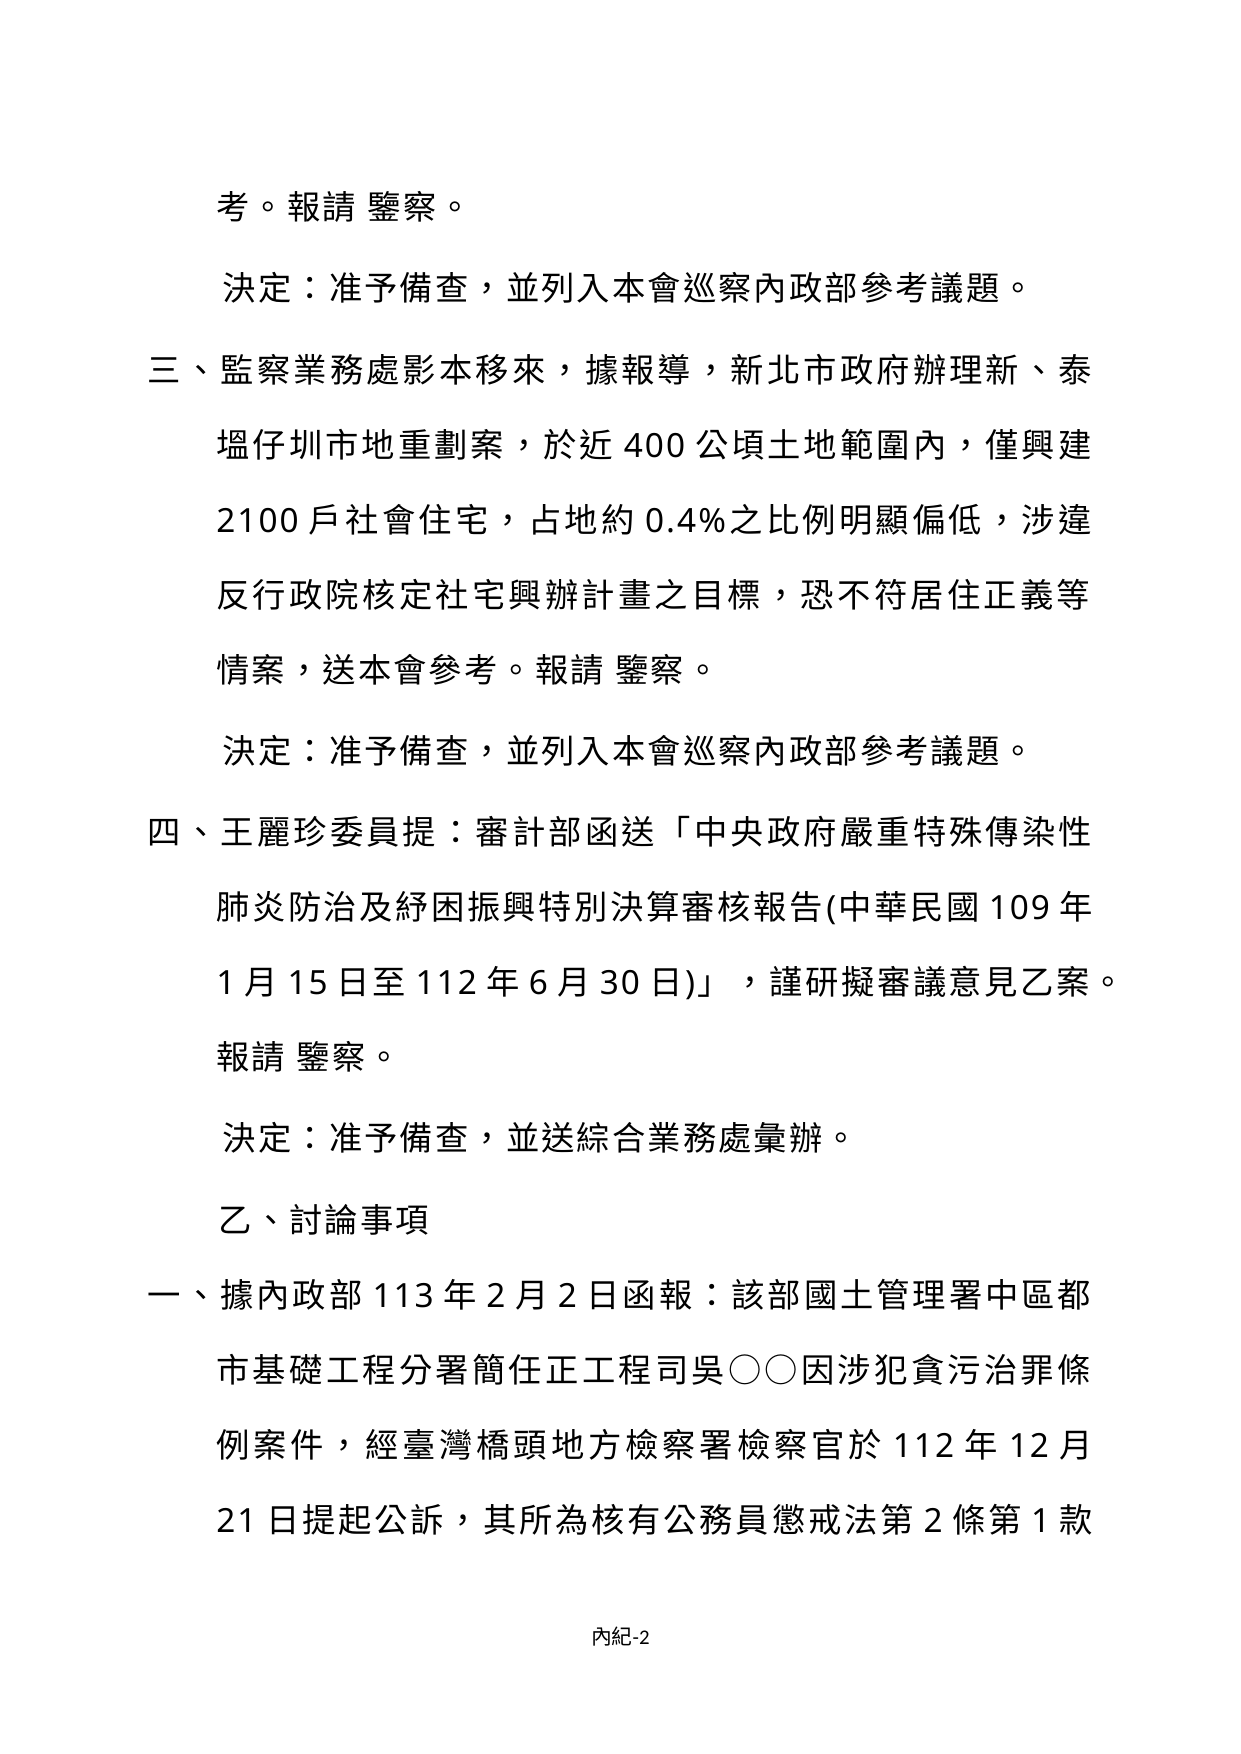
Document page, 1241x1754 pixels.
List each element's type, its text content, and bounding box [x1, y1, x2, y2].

text 乙、討論事項 [139, 1178, 1101, 1252]
text 四、王麗珍委員提：審計部函送「中央政府嚴重特殊傳染性肺炎防治及紓困振興特別決算審核報告(中華民國109年1月15日至112年6月30日)」，謹研擬審議意見乙案。報請 鑒察。 [139, 791, 1101, 1095]
text 考。報請 鑒察。 [139, 166, 1101, 245]
text 決定：准予備查，並送綜合業務處彙辦。 [214, 1097, 1101, 1176]
text 一、據內政部113年2月2日函報：該部國土管理署中區都市基礎工程分署簡任正工程司吳○○因涉犯貪污治罪條例案件，經臺灣橋頭地方檢察署檢察官於112年12月21日提起公訴，其所為核有公務員懲戒法第2條第1款 [139, 1252, 1101, 1557]
text 決定：准予備查，並列入本會巡察內政部參考議題。 [214, 247, 1101, 326]
text 三、監察業務處影本移來，據報導，新北市政府辦理新、泰塭仔圳市地重劃案，於近400公頃土地範圍內，僅興建2100戶社會住宅，占地約0.4%之比例明顯偏低，涉違反行政院核定社宅興辦計畫之目標，恐不符居住正義等情案，送本會參考。報請 鑒察。 [139, 328, 1101, 707]
text 決定：准予備查，並列入本會巡察內政部參考議題。 [214, 709, 1101, 788]
